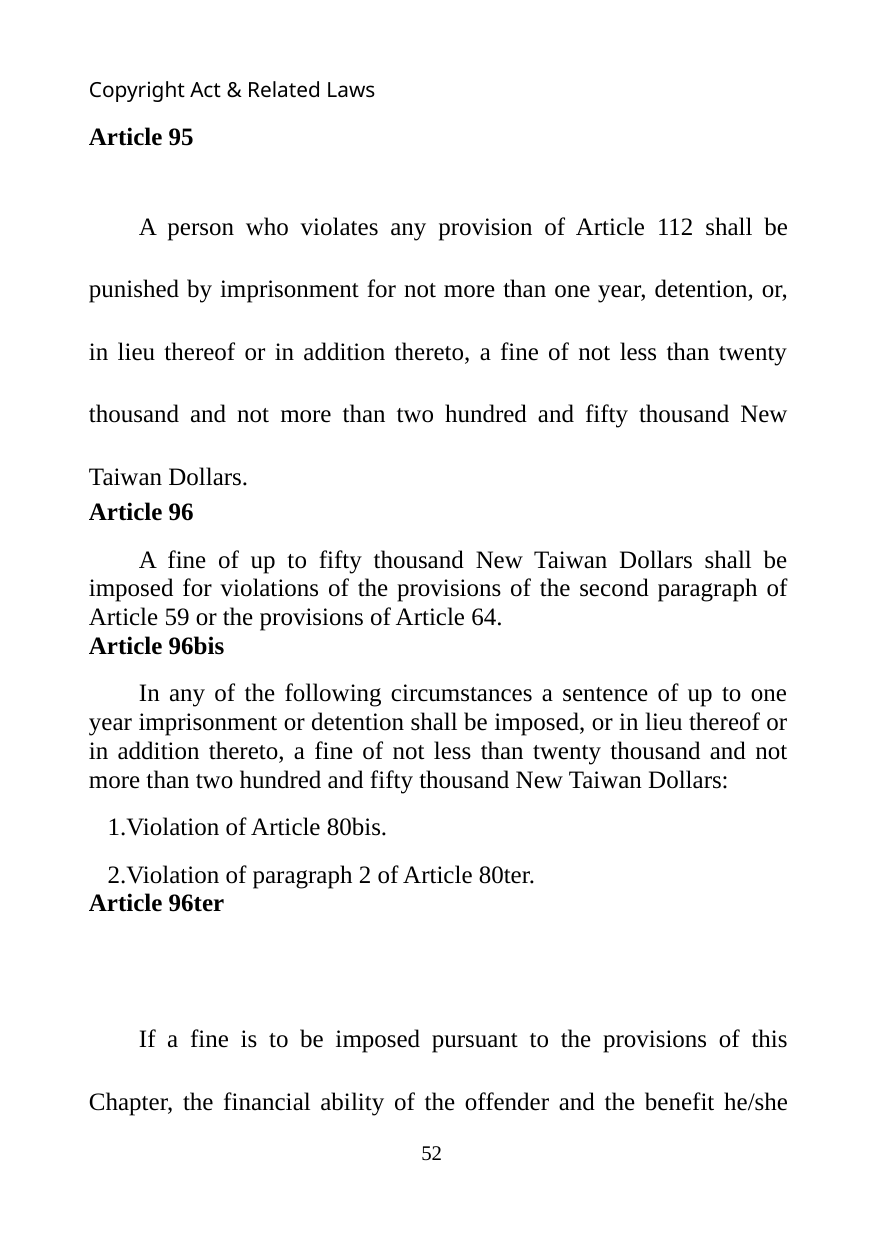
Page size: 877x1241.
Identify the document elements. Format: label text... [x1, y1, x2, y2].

subtitle Article 95 [89, 122, 788, 151]
text 2.Violation of paragraph 2 of Article 80ter. [107, 860, 788, 888]
text 1.Violation of Article 80bis. [107, 812, 788, 841]
subtitle Article 96bis [89, 631, 788, 660]
text In any of the following circumstances a sentence of up to one year imprisonment or detention shall be imposed, or in lieu thereof or in addition thereto, a fine of not less than twenty thousand and not more than two hundred and fifty thousand New Taiwan Dollars: [89, 678, 788, 793]
subtitle Article 96ter [89, 888, 788, 917]
text A person who violates any provision of Article 112 shall be punished by imprisonment for not more than one year, detention, or, in lieu thereof or in addition thereto, a fine of not less than twenty thousand and not more than two hundred and fifty thousand New Taiwan Dollars. [89, 185, 788, 497]
text A fine of up to fifty thousand New Taiwan Dollars shall be imposed for violations of the provisions of the second paragraph of Article 59 or the provisions of Article 64. [89, 545, 788, 631]
subtitle Article 96 [89, 497, 788, 526]
text If a fine is to be imposed pursuant to the provisions of this Chapter, the financial ability of the offender and the benefit he/she [89, 997, 788, 1122]
